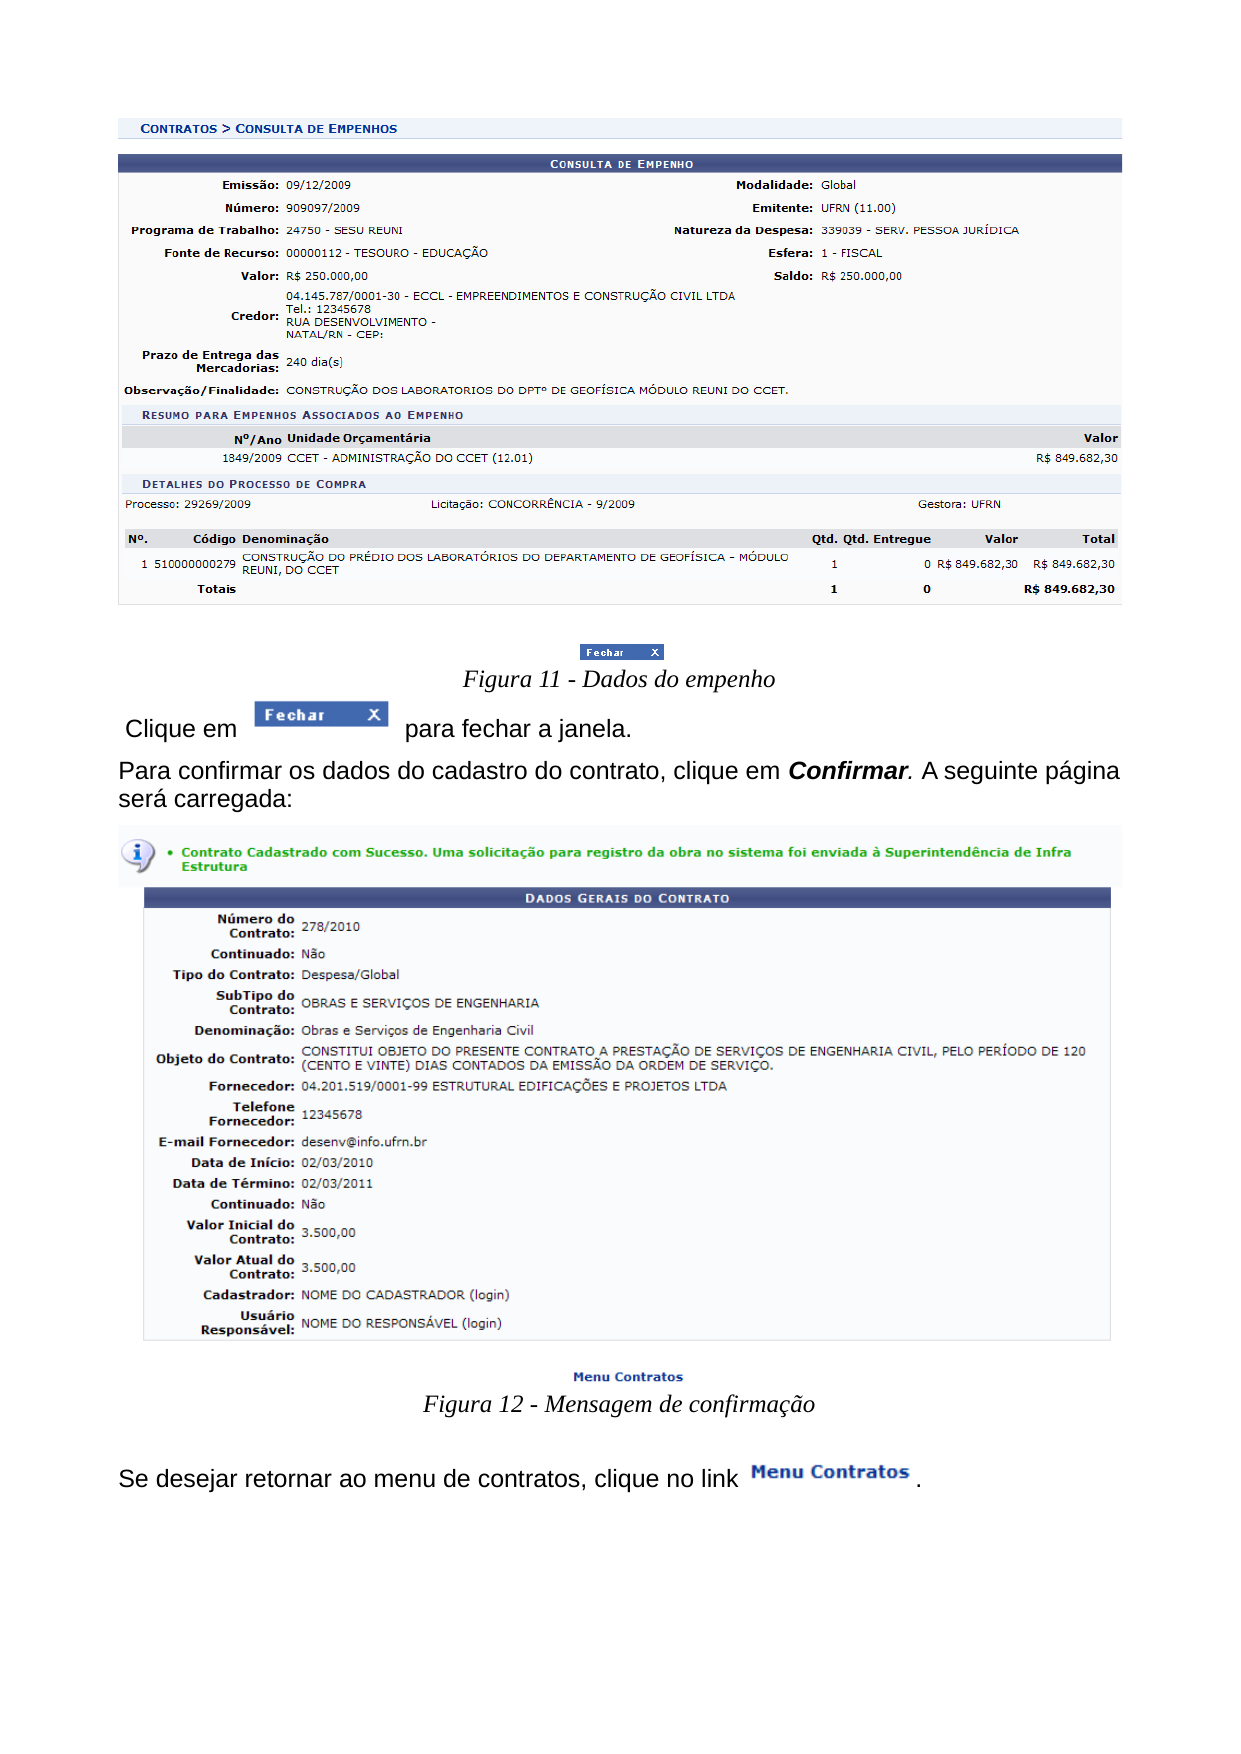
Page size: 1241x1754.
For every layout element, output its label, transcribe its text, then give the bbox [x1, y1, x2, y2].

picture [118, 118, 1123, 664]
text Clique em para fechar a janela. [118, 692, 1122, 743]
picture [118, 825, 1123, 1390]
picture [244, 692, 398, 738]
text Figura 12 - Mensagem de confirmação [118, 1390, 1122, 1418]
picture [746, 1459, 916, 1488]
text Se desejar retornar ao menu de contratos, clique no link . [118, 1459, 1122, 1493]
text Para confirmar os dados do cadastro do contrato, clique em Confirmar. A seguinte página será carregada: [118, 756, 1122, 813]
text Figura 11 - Dados do empenho [118, 664, 1122, 692]
